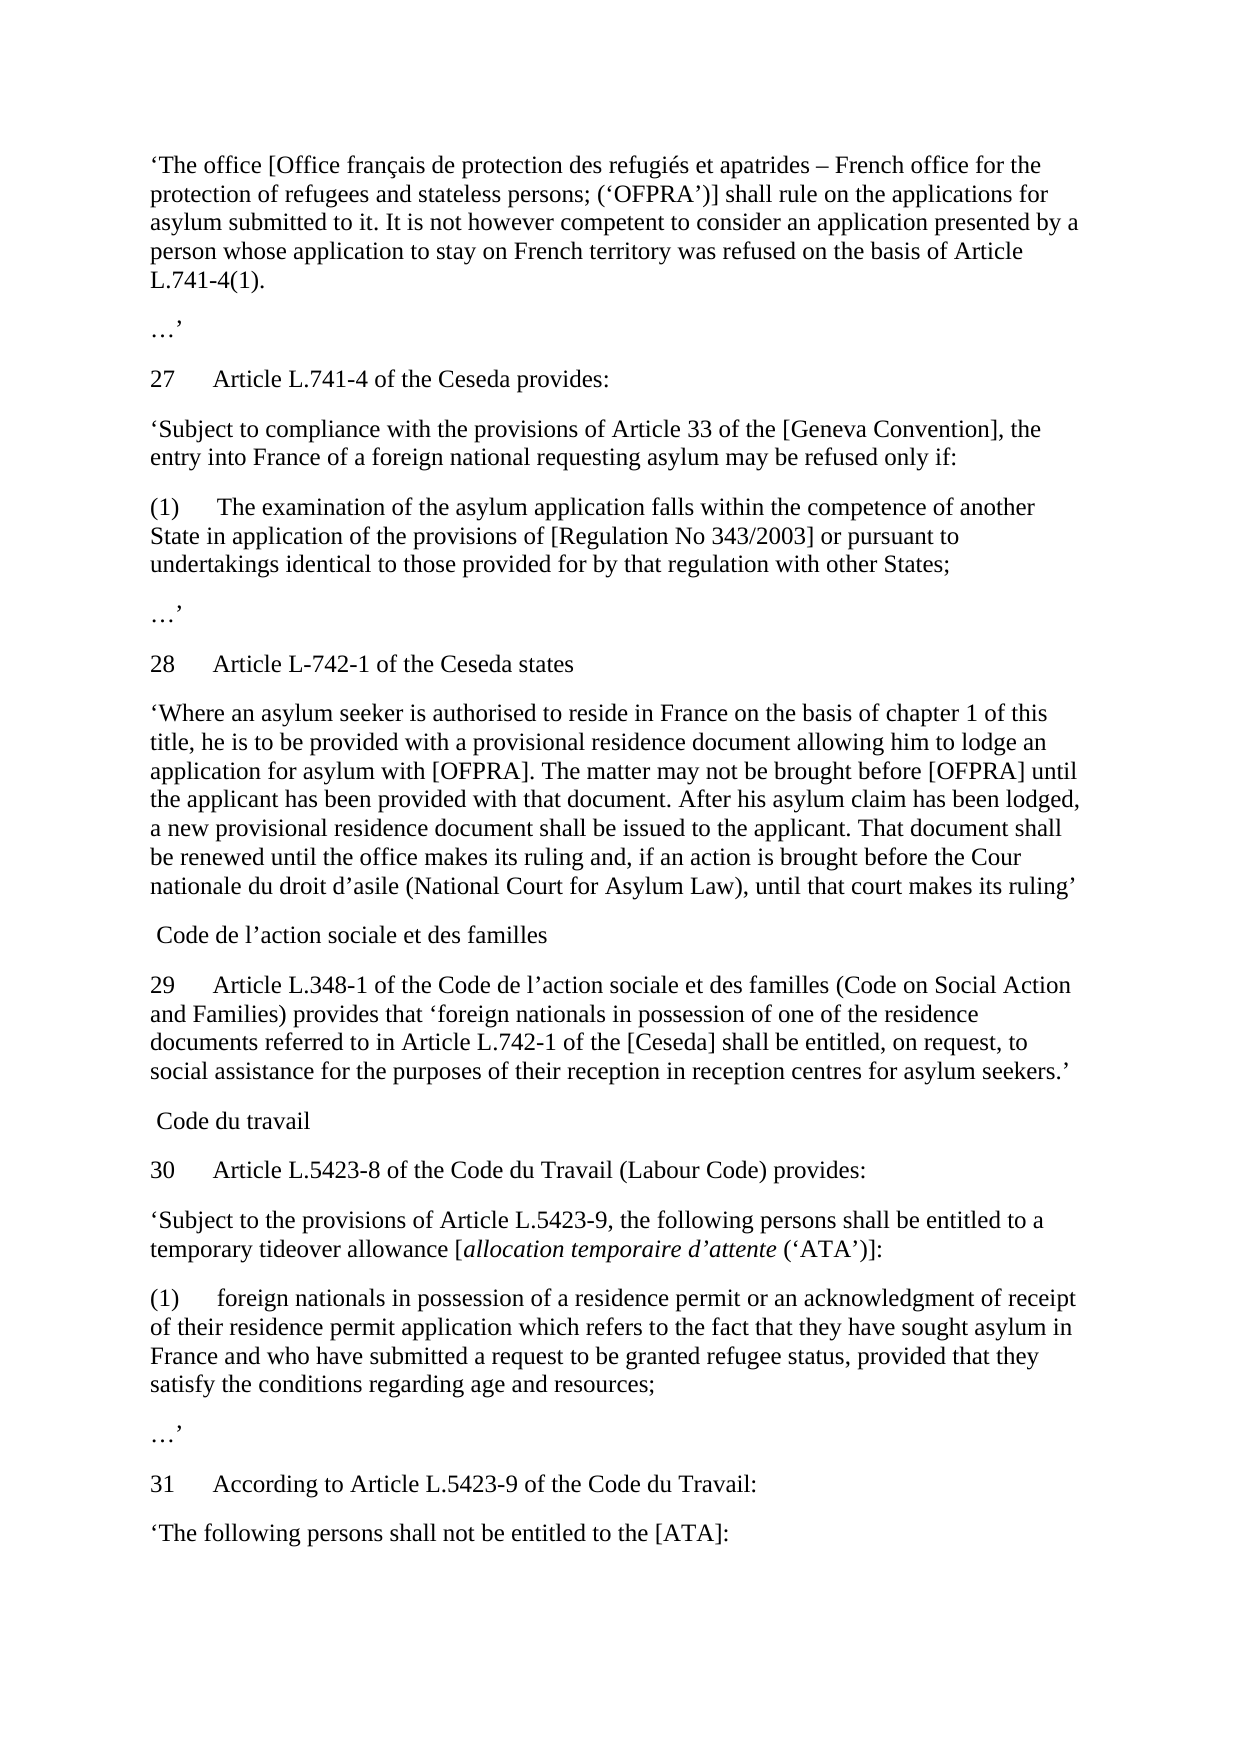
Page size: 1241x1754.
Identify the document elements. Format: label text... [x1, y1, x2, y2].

text ‘Subject to the provisions of Article L.5423-9, the following persons shall be entitled to a temporary tideover allowance [allocation temporaire d’attente (‘ATA’)]: [150, 1205, 1090, 1262]
text 30 Article L.5423-8 of the Code du Travail (Labour Code) provides: [150, 1155, 1090, 1184]
text …’ [150, 599, 1090, 628]
text 31 According to Article L.5423-9 of the Code du Travail: [150, 1469, 1090, 1497]
text ‘The following persons shall not be entitled to the [ATA]: [150, 1518, 1090, 1547]
text …’ [150, 1419, 1090, 1448]
text ‘The office [Office français de protection des refugiés et apatrides – French office for the protection of refugees and stateless persons; (‘OFPRA’)] shall rule on the applications for asylum submitted to it. It is not however competent to consider an application presented by a person whose application to stay on French territory was refused on the basis of Article L.741-4(1). [150, 150, 1090, 294]
text 28 Article L-742-1 of the Ceseda states [150, 649, 1090, 677]
text …’ [150, 314, 1090, 343]
text ‘Where an asylum seeker is authorised to reside in France on the basis of chapter 1 of this title, he is to be provided with a provisional residence document allowing him to lodge an application for asylum with [OFPRA]. The matter may not be brought before [OFPRA] until the applicant has been provided with that document. After his asylum claim has been lodged, a new provisional residence document shall be issued to the applicant. That document shall be renewed until the office makes its ruling and, if an action is brought before the Cour nationale du droit d’asile (National Court for Asylum Law), until that court makes its ruling’ [150, 698, 1090, 899]
text (1) foreign nationals in possession of a residence permit or an acknowledgment of receipt of their residence permit application which refers to the fact that they have sought asylum in France and who have submitted a request to be granted refugee status, provided that they satisfy the conditions regarding age and resources; [150, 1283, 1090, 1398]
text Code du travail [150, 1106, 1090, 1134]
text (1) The examination of the asylum application falls within the competence of another State in application of the provisions of [Regulation No 343/2003] or pursuant to undertakings identical to those provided for by that regulation with other States; [150, 492, 1090, 578]
text ‘Subject to compliance with the provisions of Article 33 of the [Geneva Convention], the entry into France of a foreign national requesting asylum may be refused only if: [150, 414, 1090, 471]
text 27 Article L.741-4 of the Ceseda provides: [150, 364, 1090, 393]
text Code de l’action sociale et des familles [150, 920, 1090, 949]
text 29 Article L.348-1 of the Code de l’action sociale et des familles (Code on Social Action and Families) provides that ‘foreign nationals in possession of one of the residence documents referred to in Article L.742-1 of the [Ceseda] shall be entitled, on request, to social assistance for the purposes of their reception in reception centres for asylum seekers.’ [150, 970, 1090, 1085]
